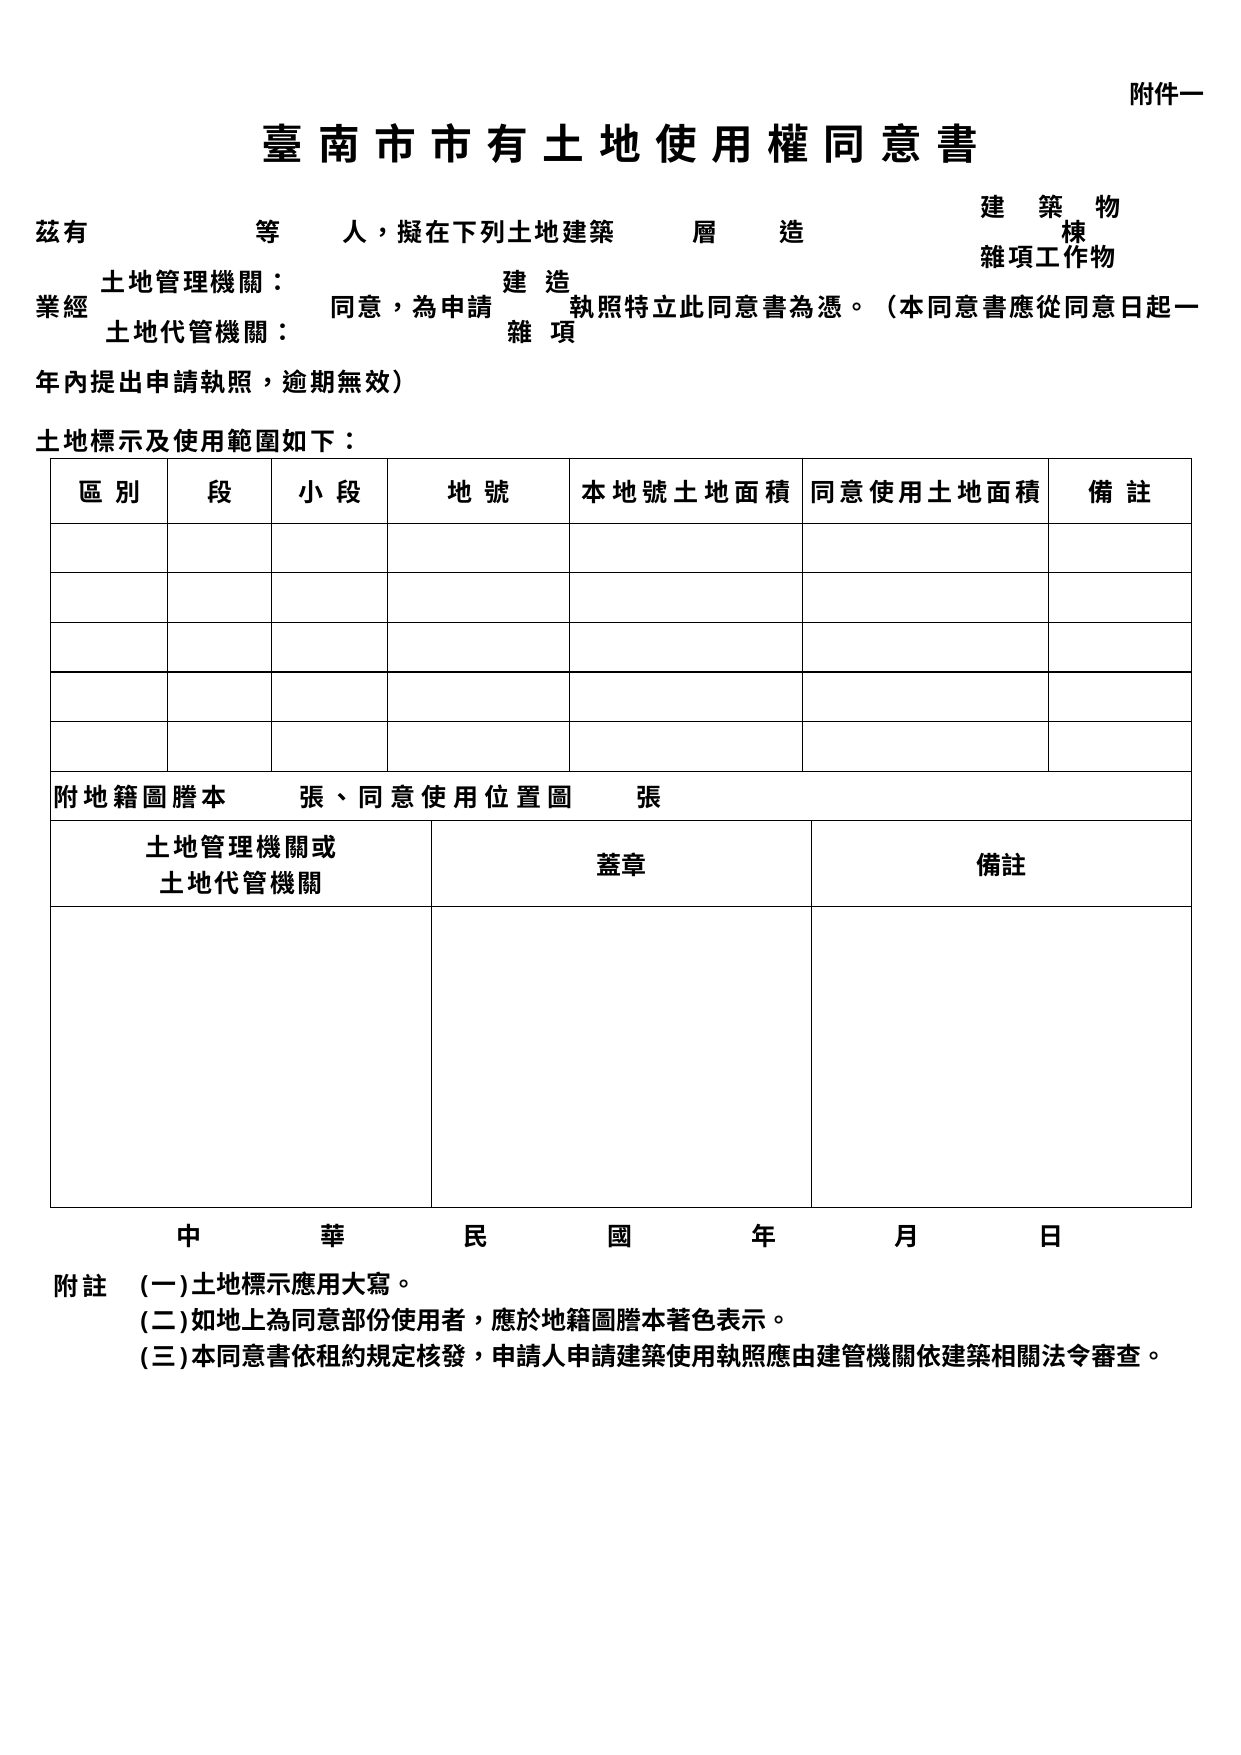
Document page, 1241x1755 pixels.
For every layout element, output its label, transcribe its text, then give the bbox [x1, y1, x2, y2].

table_cell [1049, 673, 1191, 721]
text 年內提出申請執照，逾期無效） [35, 372, 1204, 397]
text 雜項工作物 [35, 247, 1204, 272]
table_cell [272, 722, 387, 771]
text 建 築 物 [35, 197, 1204, 222]
table_header 地號 [388, 459, 569, 523]
table_cell [51, 573, 167, 622]
table_cell [1049, 573, 1191, 622]
table_cell [168, 623, 271, 671]
table_cell [570, 673, 802, 721]
table_cell [1049, 623, 1191, 671]
table_cell [803, 524, 1048, 572]
table_cell [570, 573, 802, 622]
table_header 段 [168, 459, 271, 523]
table_header 同意使用土地面積 [803, 459, 1048, 523]
text (二)如地上為同意部份使用者，應於地籍圖謄本著色表示。 [136, 1300, 1185, 1337]
table_header 小段 [272, 459, 387, 523]
table_cell [388, 673, 569, 721]
table_cell [51, 722, 167, 771]
table_cell [168, 722, 271, 771]
table_cell [168, 673, 271, 721]
table_header 備註 [1049, 459, 1191, 523]
table_cell 蓋章 [432, 821, 811, 906]
table_cell [272, 573, 387, 622]
text 業經 同意，為申請 執照特立此同意書為憑。（本同意書應從同意日起一 [35, 297, 1204, 322]
table_cell [272, 524, 387, 572]
table_cell [388, 722, 569, 771]
text 中華民國年月日 [35, 1208, 1204, 1254]
table_header 本地號土地面積 [570, 459, 802, 523]
table_cell [168, 524, 271, 572]
text 土地代管機關： 雜 項 [35, 322, 1204, 347]
table_cell [812, 907, 1191, 1207]
text 臺南市市有土地使用權同意書 [35, 111, 1204, 172]
table_cell [570, 722, 802, 771]
table_cell 附地籍圖謄本 張、同意使用位置圖 張 [51, 772, 1191, 820]
table_cell [803, 573, 1048, 622]
table_cell 土地管理機關或 土地代管機關 [51, 821, 431, 906]
table_cell [51, 907, 431, 1207]
table_cell [570, 623, 802, 671]
text 土地標示及使用範圍如下： [35, 422, 1204, 458]
table_cell [570, 524, 802, 572]
table_cell 備註 [812, 821, 1191, 906]
table_cell [1049, 524, 1191, 572]
table_cell [388, 623, 569, 671]
table_cell [168, 573, 271, 622]
table_cell [803, 673, 1048, 721]
table_cell [803, 623, 1048, 671]
table_cell [388, 524, 569, 572]
text (一)土地標示應用大寫。 [136, 1264, 1185, 1300]
table_cell [432, 907, 811, 1207]
table_cell [1049, 722, 1191, 771]
table_cell [51, 623, 167, 671]
text 土地管理機關： 建 造 [35, 272, 1204, 297]
table_cell [803, 722, 1048, 771]
table_header 區別 [51, 459, 167, 523]
table_cell [51, 673, 167, 721]
table_cell [272, 673, 387, 721]
text 茲有 等 人，擬在下列土地建築 層 造 棟 [35, 222, 1204, 247]
text 附註： [53, 1257, 1204, 1487]
table_cell [388, 573, 569, 622]
table_cell [51, 524, 167, 572]
table_cell [272, 623, 387, 671]
text (三)本同意書依租約規定核發，申請人申請建築使用執照應由建管機關依建築相關法令審查。 [136, 1337, 1185, 1373]
